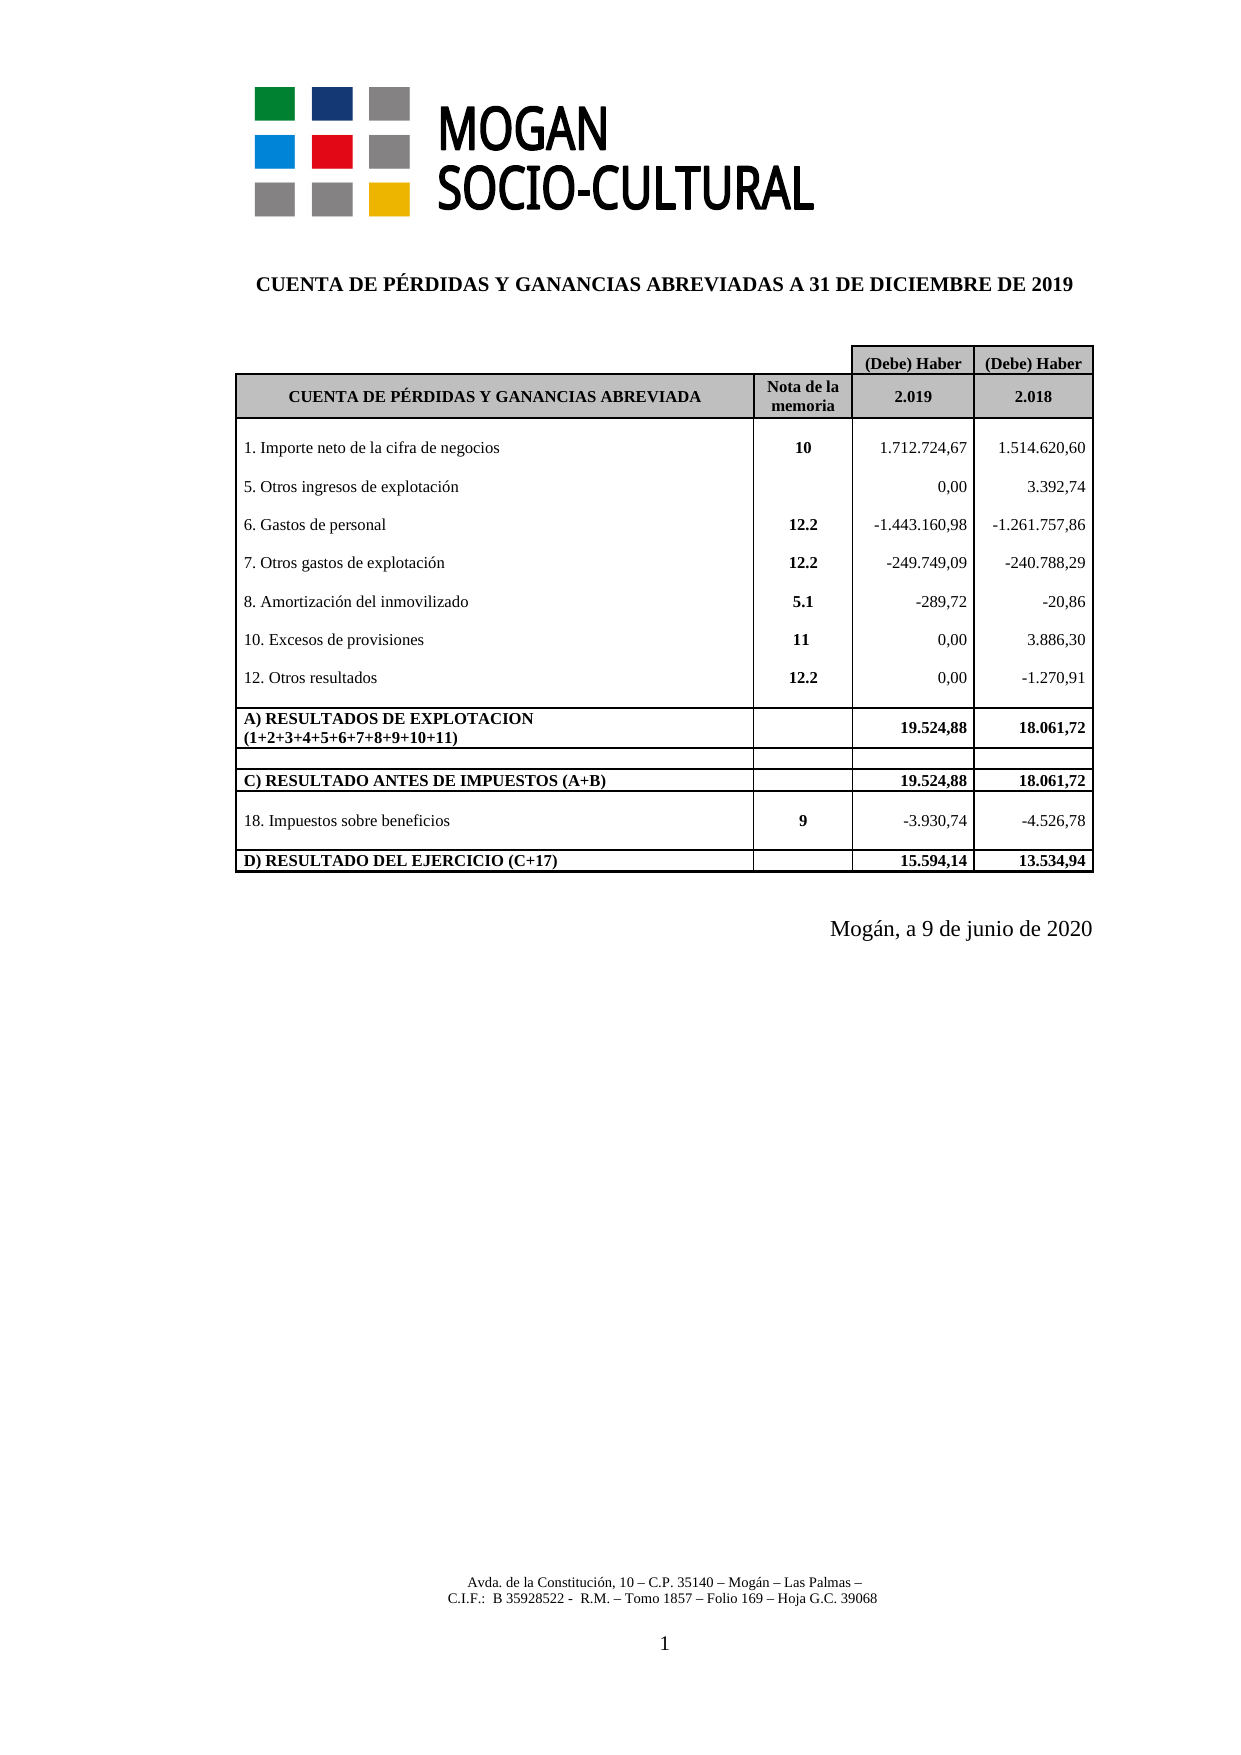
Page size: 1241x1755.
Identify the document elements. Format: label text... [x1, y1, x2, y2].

table_cell [754, 458, 852, 477]
table_cell [975, 830, 1092, 849]
table_cell [975, 792, 1092, 811]
table_cell 3.886,30 [975, 630, 1092, 649]
table_cell [853, 792, 973, 811]
table_cell 8. Amortización del inmovilizado [237, 592, 753, 611]
table_cell 2.018 [975, 375, 1092, 417]
table_cell [975, 419, 1092, 438]
table_cell [237, 649, 753, 668]
table_cell 6. Gastos de personal [237, 515, 753, 534]
table_cell 19.524,88 [853, 770, 973, 789]
table_cell [975, 749, 1092, 768]
table_cell [754, 830, 852, 849]
table_cell [975, 688, 1092, 707]
table_cell 18.061,72 [975, 709, 1092, 747]
table_header [754, 345, 851, 373]
table_cell -1.270,91 [975, 668, 1092, 687]
table_cell [754, 749, 852, 768]
table_cell 13.534,94 [975, 851, 1092, 870]
table_cell [853, 458, 973, 477]
table_cell 1. Importe neto de la cifra de negocios [237, 438, 753, 457]
table_cell [237, 792, 753, 811]
text CUENTA DE PÉRDIDAS Y GANANCIAS ABREVIADAS A 31 DE DICIEMBRE DE 2019 [236, 272, 1093, 296]
table_cell [754, 573, 852, 592]
table_cell 7. Otros gastos de explotación [237, 553, 753, 572]
table_cell 0,00 [853, 630, 973, 649]
table_header (Debe) Haber [853, 347, 973, 373]
table_cell [237, 688, 753, 707]
table_cell 10. Excesos de provisiones [237, 630, 753, 649]
table_cell -1.261.757,86 [975, 515, 1092, 534]
table_cell 5.1 [754, 592, 852, 611]
table_header (Debe) Haber [975, 347, 1092, 373]
table_cell 10 [754, 438, 852, 457]
table_cell [754, 534, 852, 553]
table_cell [754, 649, 852, 668]
table_cell CUENTA DE PÉRDIDAS Y GANANCIAS ABREVIADA [237, 375, 753, 417]
table_cell [853, 688, 973, 707]
table_cell [853, 830, 973, 849]
table_cell [754, 477, 852, 496]
table_cell C) RESULTADO ANTES DE IMPUESTOS (A+B) [237, 770, 753, 789]
table_cell [853, 573, 973, 592]
table_cell 0,00 [853, 668, 973, 687]
table_cell Nota de la memoria [755, 375, 851, 417]
table_cell [754, 792, 852, 811]
table_cell -249.749,09 [853, 553, 973, 572]
table_cell [853, 611, 973, 630]
table_cell [754, 419, 852, 438]
table_cell -20,86 [975, 592, 1092, 611]
table_cell -4.526,78 [975, 811, 1092, 830]
table_cell D) RESULTADO DEL EJERCICIO (C+17) [237, 851, 753, 870]
table_cell 12.2 [754, 553, 852, 572]
table_cell [975, 573, 1092, 592]
table_cell [237, 749, 753, 768]
table_cell [975, 496, 1092, 515]
table_cell 19.524,88 [853, 709, 973, 747]
table_cell 11 [754, 630, 852, 649]
table_cell [853, 649, 973, 668]
table_header [236, 345, 754, 373]
table_cell [754, 496, 852, 515]
table_cell -3.930,74 [853, 811, 973, 830]
table_cell [853, 749, 973, 768]
table_cell [754, 770, 852, 789]
table_cell [237, 496, 753, 515]
table_cell 2.019 [853, 375, 973, 417]
table_cell 1.514.620,60 [975, 438, 1092, 457]
table_cell [237, 458, 753, 477]
table_cell [237, 534, 753, 553]
table_cell [237, 419, 753, 438]
table_cell 18. Impuestos sobre beneficios [237, 811, 753, 830]
table_cell [975, 649, 1092, 668]
table_cell [754, 611, 852, 630]
table_cell 9 [754, 811, 852, 830]
table_cell A) RESULTADOS DE EXPLOTACION (1+2+3+4+5+6+7+8+9+10+11) [237, 709, 753, 747]
table_cell [853, 534, 973, 553]
table_cell -1.443.160,98 [853, 515, 973, 534]
table_cell [853, 419, 973, 438]
table_cell [237, 573, 753, 592]
table_cell 5. Otros ingresos de explotación [237, 477, 753, 496]
table_cell 12.2 [754, 515, 852, 534]
table_cell 15.594,14 [853, 851, 973, 870]
table_cell 3.392,74 [975, 477, 1092, 496]
table_cell [754, 709, 852, 747]
table_cell [975, 611, 1092, 630]
table_cell 12. Otros resultados [237, 668, 753, 687]
table_cell [853, 496, 973, 515]
table_cell [975, 534, 1092, 553]
table_cell 18.061,72 [975, 770, 1092, 789]
table_cell [975, 458, 1092, 477]
table_cell [237, 611, 753, 630]
table_cell [237, 830, 753, 849]
table_cell [754, 688, 852, 707]
table_cell [754, 851, 852, 870]
text Mogán, a 9 de junio de 2020 [236, 916, 1093, 942]
table_cell 1.712.724,67 [853, 438, 973, 457]
table_cell -240.788,29 [975, 553, 1092, 572]
table_cell 12.2 [754, 668, 852, 687]
table_cell -289,72 [853, 592, 973, 611]
table_cell 0,00 [853, 477, 973, 496]
